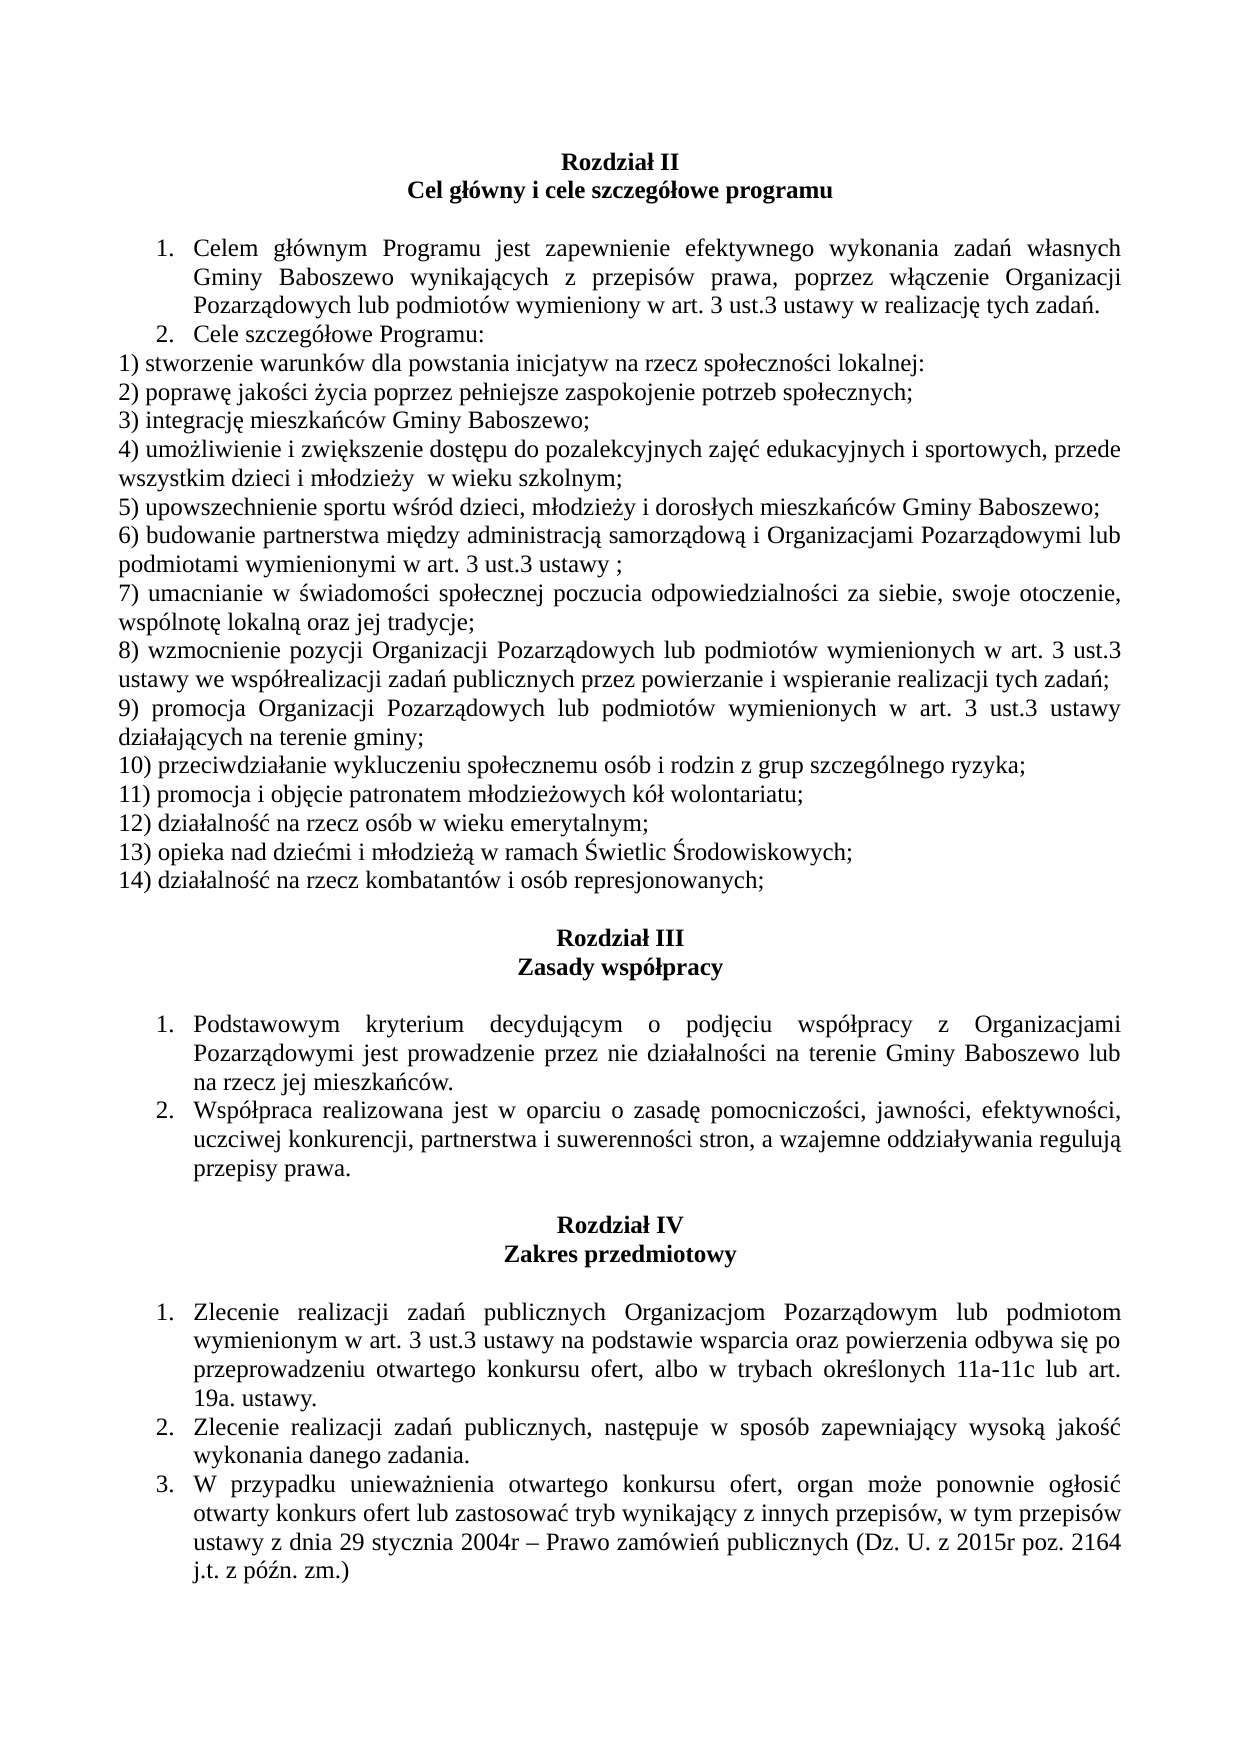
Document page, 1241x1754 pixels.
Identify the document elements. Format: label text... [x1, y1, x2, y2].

text Zakres przedmiotowy [118, 1239, 1122, 1268]
text Rozdział IV [118, 1211, 1122, 1239]
text 9) promocja Organizacji Pozarządowych lub podmiotów wymienionych w art. 3 ust.3 ustawy działających na terenie gminy; [118, 693, 1122, 751]
text 12) działalność na rzecz osób w wieku emerytalnym; [118, 808, 1122, 837]
text 14) działalność na rzecz kombatantów i osób represjonowanych; [118, 866, 1122, 894]
list Współpraca realizowana jest w oparciu o zasadę pomocniczości, jawności, efektywności, uczciwej konkurencji, partnerstwa i suwerenności stron, a wzajemne oddziaływania regulują przepisy prawa. [156, 1096, 1122, 1182]
text Rozdział II [118, 147, 1122, 176]
text 4) umożliwienie i zwiększenie dostępu do pozalekcyjnych zajęć edukacyjnych i sportowych, przede wszystkim dzieci i młodzieży w wieku szkolnym; [118, 434, 1122, 492]
text Zasady współpracy [118, 952, 1122, 981]
text 5) upowszechnienie sportu wśród dzieci, młodzieży i dorosłych mieszkańców Gminy Baboszewo; [118, 492, 1122, 521]
text 7) umacnianie w świadomości społecznej poczucia odpowiedzialności za siebie, swoje otoczenie, wspólnotę lokalną oraz jej tradycje; [118, 578, 1122, 636]
list Podstawowym kryterium decydującym o podjęciu współpracy z Organizacjami Pozarządowymi jest prowadzenie przez nie działalności na terenie Gminy Baboszewo lub na rzecz jej mieszkańców. [156, 1009, 1122, 1096]
list W przypadku unieważnienia otwartego konkursu ofert, organ może ponownie ogłosić otwarty konkurs ofert lub zastosować tryb wynikający z innych przepisów, w tym przepisów ustawy z dnia 29 stycznia 2004r – Prawo zamówień publicznych (Dz. U. z 2015r poz. 2164 j.t. z późn. zm.) [156, 1469, 1122, 1584]
list Cele szczegółowe Programu: [156, 319, 1122, 348]
list Celem głównym Programu jest zapewnienie efektywnego wykonania zadań własnych Gminy Baboszewo wynikających z przepisów prawa, poprzez włączenie Organizacji Pozarządowych lub podmiotów wymieniony w art. 3 ust.3 ustawy w realizację tych zadań. [156, 233, 1122, 319]
text 3) integrację mieszkańców Gminy Baboszewo; [118, 406, 1122, 434]
text 1) stworzenie warunków dla powstania inicjatyw na rzecz społeczności lokalnej: [118, 348, 1122, 377]
text 13) opieka nad dziećmi i młodzieżą w ramach Świetlic Środowiskowych; [118, 837, 1122, 866]
list Zlecenie realizacji zadań publicznych Organizacjom Pozarządowym lub podmiotom wymienionym w art. 3 ust.3 ustawy na podstawie wsparcia oraz powierzenia odbywa się po przeprowadzeniu otwartego konkursu ofert, albo w trybach określonych 11a-11c lub art. 19a. ustawy. [156, 1297, 1122, 1412]
text 6) budowanie partnerstwa między administracją samorządową i Organizacjami Pozarządowymi lub podmiotami wymienionymi w art. 3 ust.3 ustawy ; [118, 521, 1122, 578]
text 10) przeciwdziałanie wykluczeniu społecznemu osób i rodzin z grup szczególnego ryzyka; [118, 751, 1122, 779]
text 2) poprawę jakości życia poprzez pełniejsze zaspokojenie potrzeb społecznych; [118, 377, 1122, 406]
text 11) promocja i objęcie patronatem młodzieżowych kół wolontariatu; [118, 779, 1122, 808]
list Zlecenie realizacji zadań publicznych, następuje w sposób zapewniający wysoką jakość wykonania danego zadania. [156, 1412, 1122, 1469]
text Cel główny i cele szczegółowe programu [118, 176, 1122, 204]
text 8) wzmocnienie pozycji Organizacji Pozarządowych lub podmiotów wymienionych w art. 3 ust.3 ustawy we współrealizacji zadań publicznych przez powierzanie i wspieranie realizacji tych zadań; [118, 636, 1122, 693]
text Rozdział III [118, 923, 1122, 952]
